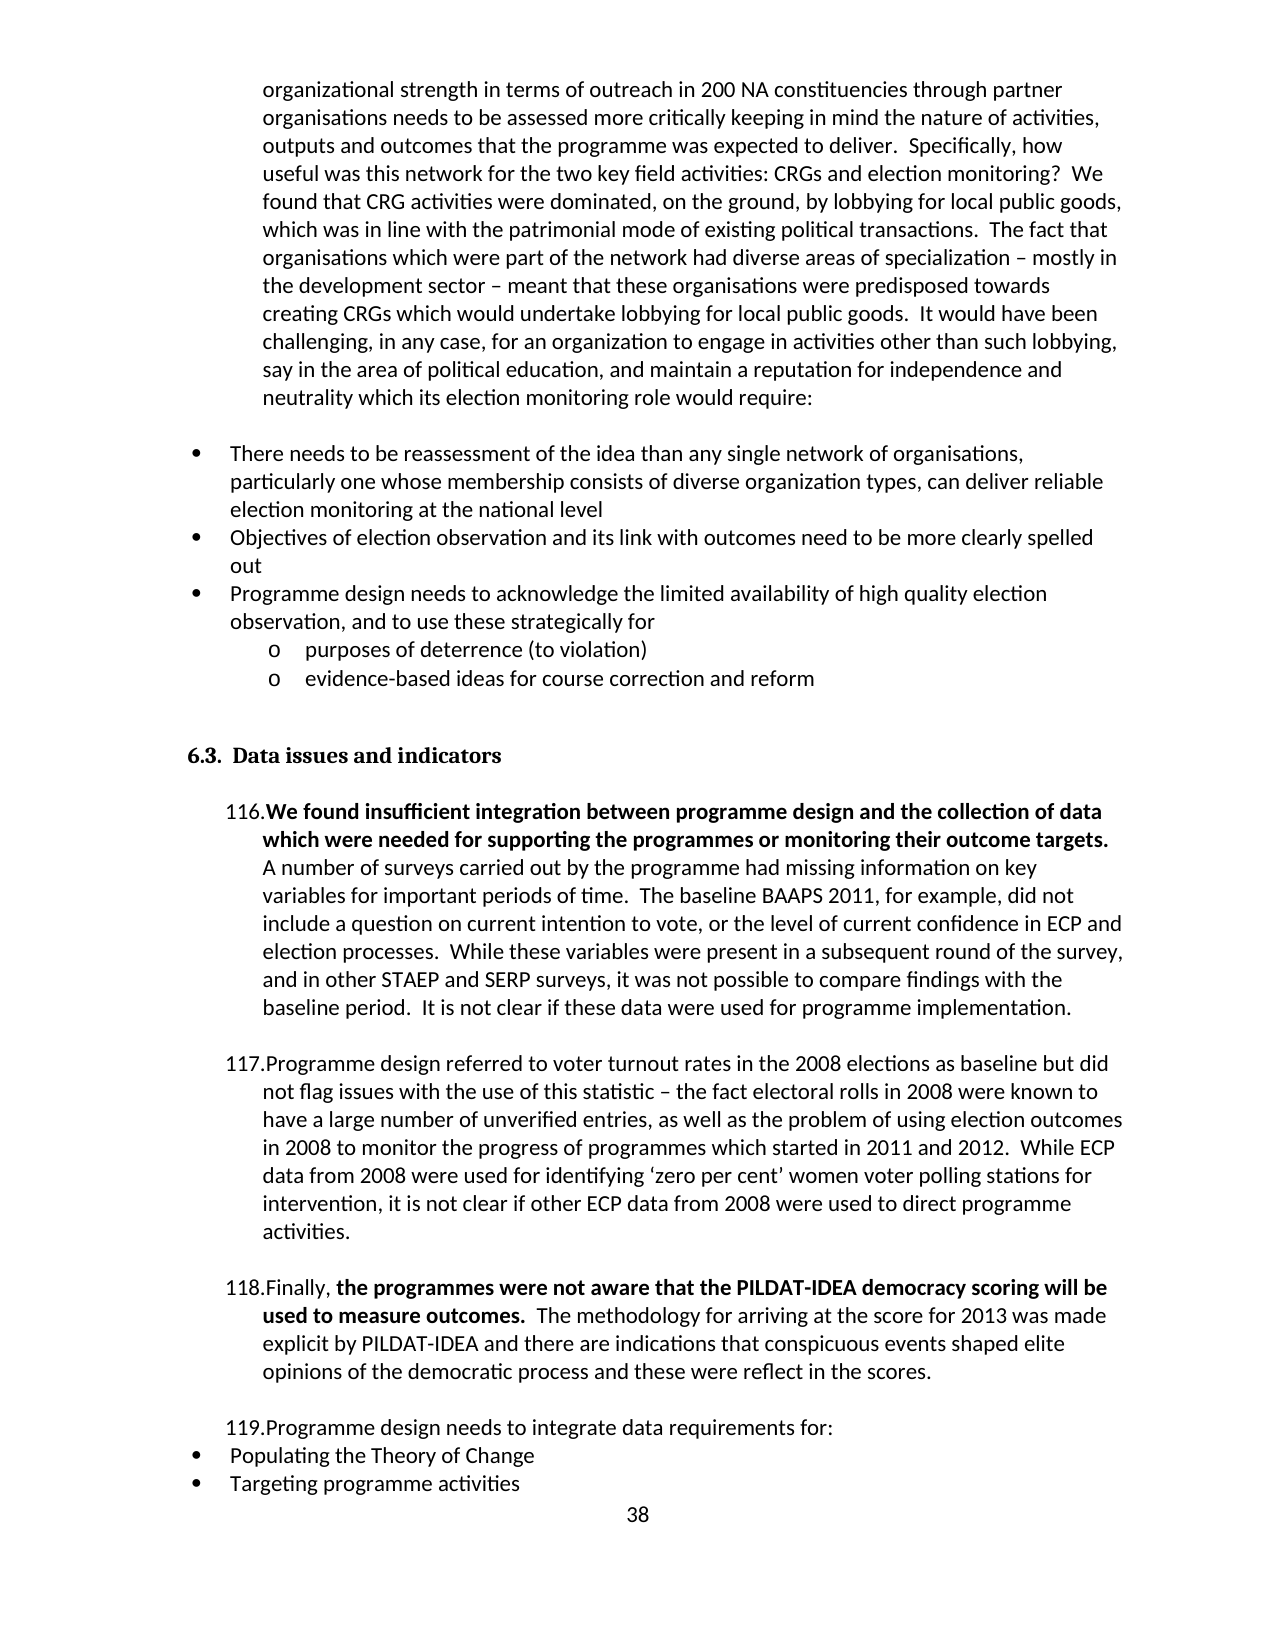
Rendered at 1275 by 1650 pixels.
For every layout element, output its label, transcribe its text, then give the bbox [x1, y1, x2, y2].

list There needs to be reassessment of the idea than any single network of organisations, particularly one whose membership consists of diverse organization types, can deliver reliable election monitoring at the national level [192, 439, 1125, 523]
list Targeting programme activities [192, 1469, 1125, 1497]
list Programme design referred to voter turnout rates in the 2008 elections as baseline but did not flag issues with the use of this statistic – the fact electoral rolls in 2008 were known to have a large number of unverified entries, as well as the problem of using election outcomes in 2008 to monitor the progress of programmes which started in 2011 and 2012. While ECP data from 2008 were used for identifying ‘zero per cent’ women voter polling stations for intervention, it is not clear if other ECP data from 2008 were used to direct programme activities. [225, 1049, 1125, 1245]
list Programme design needs to integrate data requirements for: [225, 1413, 1125, 1441]
list Finally, the programmes were not aware that the PILDAT-IDEA democracy scoring will be used to measure outcomes. The methodology for arriving at the score for 2013 was made explicit by PILDAT-IDEA and there are indications that conspicuous events shaped elite opinions of the democratic process and these were reflect in the scores. [225, 1273, 1125, 1385]
list Objectives of election observation and its link with outcomes need to be more clearly spelled out [192, 523, 1125, 579]
list purposes of deterrence (to violation) [267, 635, 1125, 664]
list organizational strength in terms of outreach in 200 NA constituencies through partner organisations needs to be assessed more critically keeping in mind the nature of activities, outputs and outcomes that the programme was expected to deliver. Specifically, how useful was this network for the two key field activities: CRGs and election monitoring? We found that CRG activities were dominated, on the ground, by lobbying for local public goods, which was in line with the patrimonial mode of existing political transactions. The fact that organisations which were part of the network had diverse areas of specialization – mostly in the development sector – meant that these organisations were predisposed towards creating CRGs which would undertake lobbying for local public goods. It would have been challenging, in any case, for an organization to engage in activities other than such lobbying, say in the area of political education, and maintain a reputation for independence and neutrality which its election monitoring role would require: [225, 75, 1125, 411]
list evidence-based ideas for course correction and reform [267, 664, 1125, 694]
list Populating the Theory of Change [192, 1441, 1125, 1469]
subtitle Data issues and indicators [187, 743, 1125, 769]
list We found insufficient integration between programme design and the collection of data which were needed for supporting the programmes or monitoring their outcome targets. A number of surveys carried out by the programme had missing information on key variables for important periods of time. The baseline BAAPS 2011, for example, did not include a question on current intention to vote, or the level of current confidence in ECP and election processes. While these variables were present in a subsequent round of the survey, and in other STAEP and SERP surveys, it was not possible to compare findings with the baseline period. It is not clear if these data were used for programme implementation. [225, 797, 1125, 1021]
list Programme design needs to acknowledge the limited availability of high quality election observation, and to use these strategically for [192, 579, 1125, 635]
